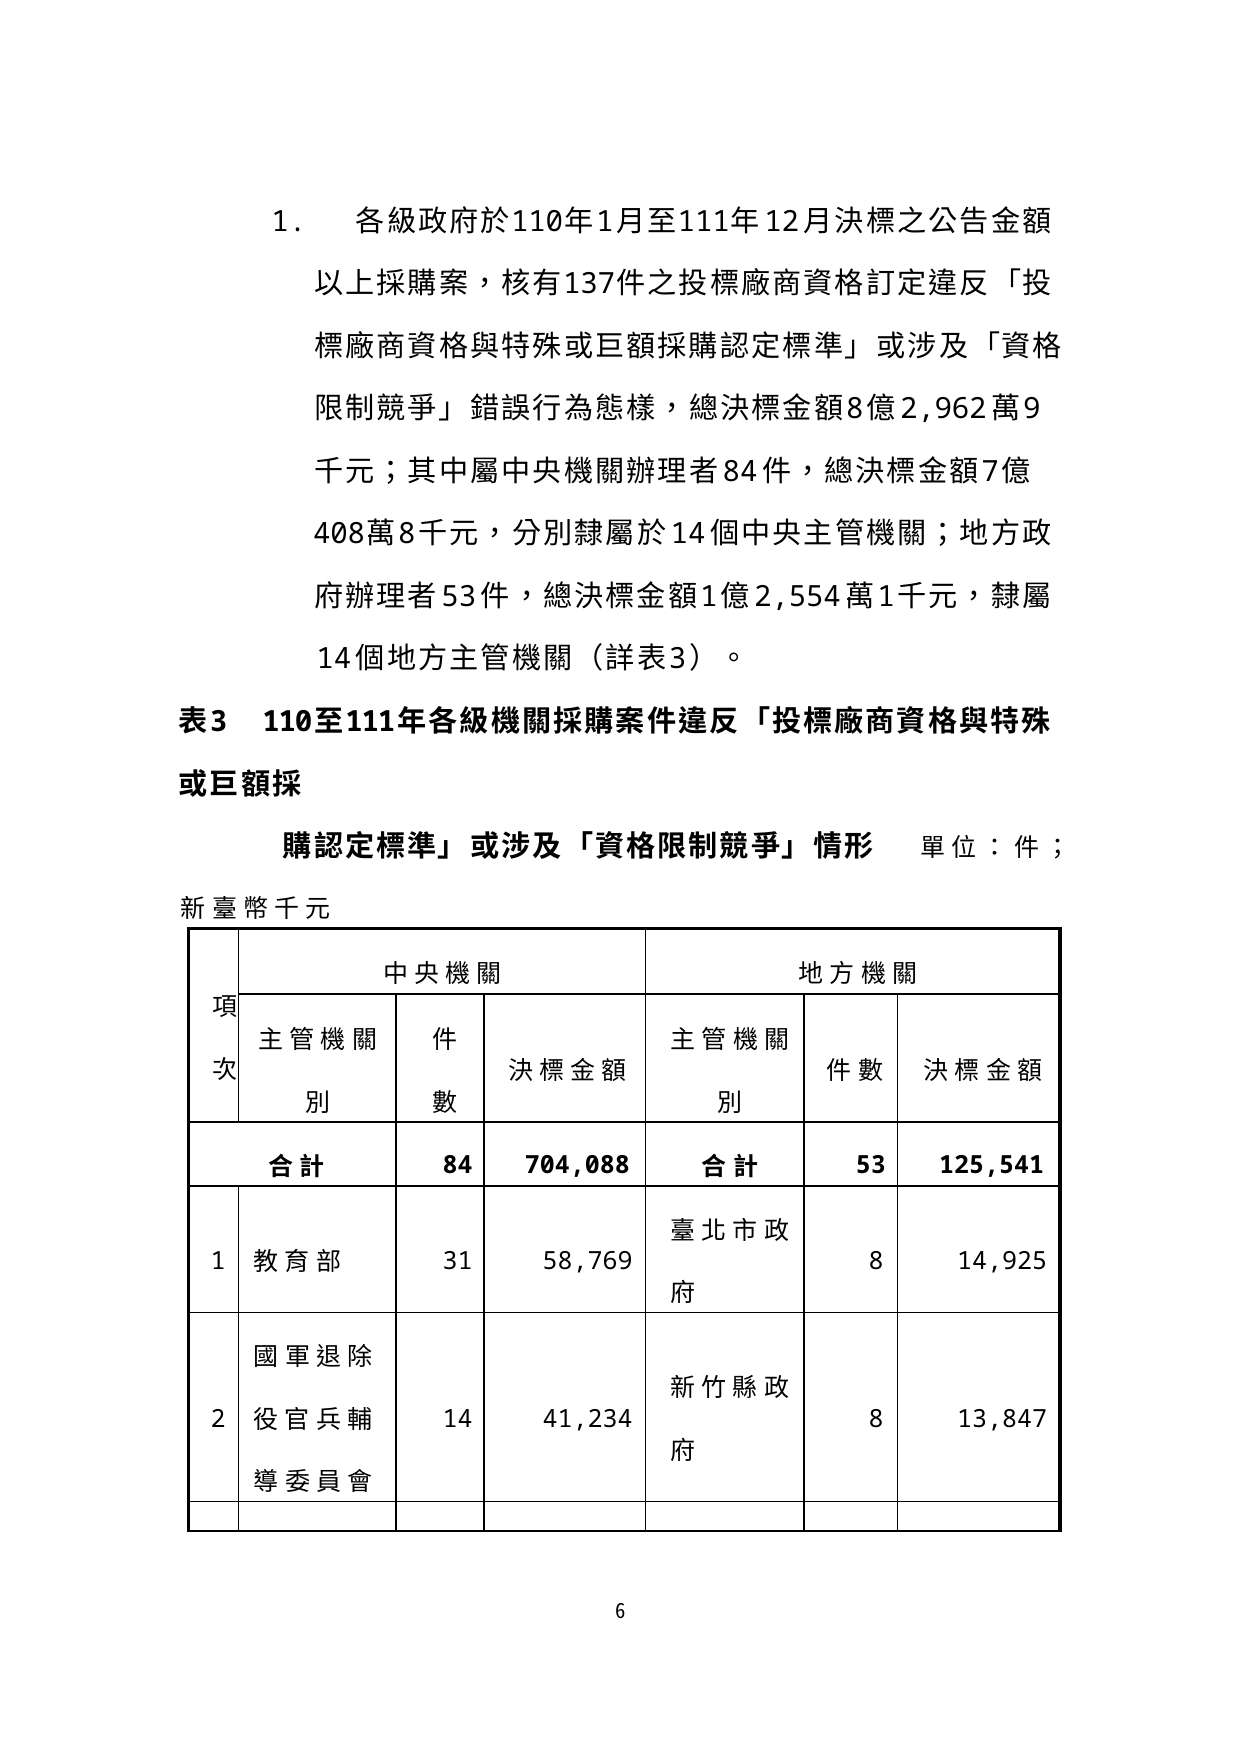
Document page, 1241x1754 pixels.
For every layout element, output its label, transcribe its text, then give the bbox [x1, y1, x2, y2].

table_cell 決標金額 [898, 995, 1058, 1121]
list 各級政府於110年1月至111年12月決標之公告金額以上採購案，核有137件之投標廠商資格訂定違反「投標廠商資格與特殊或巨額採購認定標準」或涉及「資格限制競爭」錯誤行為態樣，總決標金額8億2,962萬9千元；其中屬中央機關辦理者84件，總決標金額7億408萬8千元，分別隸屬於14個中央主管機關；地方政府辦理者53件，總決標金額1億2,554萬1千元，隸屬14個地方主管機關（詳表3）。 [266, 177, 1063, 677]
table_cell 58,769 [485, 1187, 645, 1312]
table_cell 13,847 [898, 1313, 1058, 1501]
table_header 中央機關 [239, 930, 645, 993]
table_cell 教育部 [239, 1187, 395, 1312]
table_cell 件數 [805, 995, 897, 1121]
table_header 項 次 [190, 930, 238, 1121]
table_cell 8 [805, 1313, 897, 1501]
table_cell 41,234 [485, 1313, 645, 1501]
table_cell 經濟部 [239, 1502, 395, 1530]
table_header 地方機關 [646, 930, 1058, 993]
table_cell 14,925 [898, 1187, 1058, 1312]
table_cell 125,541 [898, 1123, 1058, 1185]
table_cell 2 [190, 1313, 238, 1501]
table_cell 37,610 [485, 1502, 645, 1530]
table_cell 84 [397, 1123, 483, 1185]
table_cell 新竹縣政府 [646, 1313, 803, 1501]
table_cell 1 [190, 1187, 238, 1312]
table_cell 彰化縣政府 [646, 1502, 803, 1530]
table_cell 10,359 [898, 1502, 1058, 1530]
table_cell 53 [805, 1123, 897, 1185]
table_cell 臺北市政府 [646, 1187, 803, 1312]
table_cell 國軍退除役官兵輔導委員會 [239, 1313, 395, 1501]
table_cell 合計 [646, 1123, 803, 1185]
table_cell 主管機關別 [239, 995, 395, 1121]
table_cell 合計 [190, 1123, 395, 1185]
table_cell 31 [397, 1187, 483, 1312]
table_cell 13 [397, 1502, 483, 1530]
text 購認定標準」或涉及「資格限制競爭」情形 單位：件；新臺幣千元 [177, 802, 1063, 927]
table_cell 8 [805, 1187, 897, 1312]
text 表3 110至111年各級機關採購案件違反「投標廠商資格與特殊或巨額採 [177, 677, 1063, 802]
table_cell 7 [805, 1502, 897, 1530]
table_cell 主管機關別 [646, 995, 803, 1121]
table_cell 件數 [397, 995, 483, 1121]
table_cell 決標金額 [485, 995, 645, 1121]
table_cell 704,088 [485, 1123, 645, 1185]
table_cell 3 [190, 1502, 238, 1530]
table_cell 14 [397, 1313, 483, 1501]
